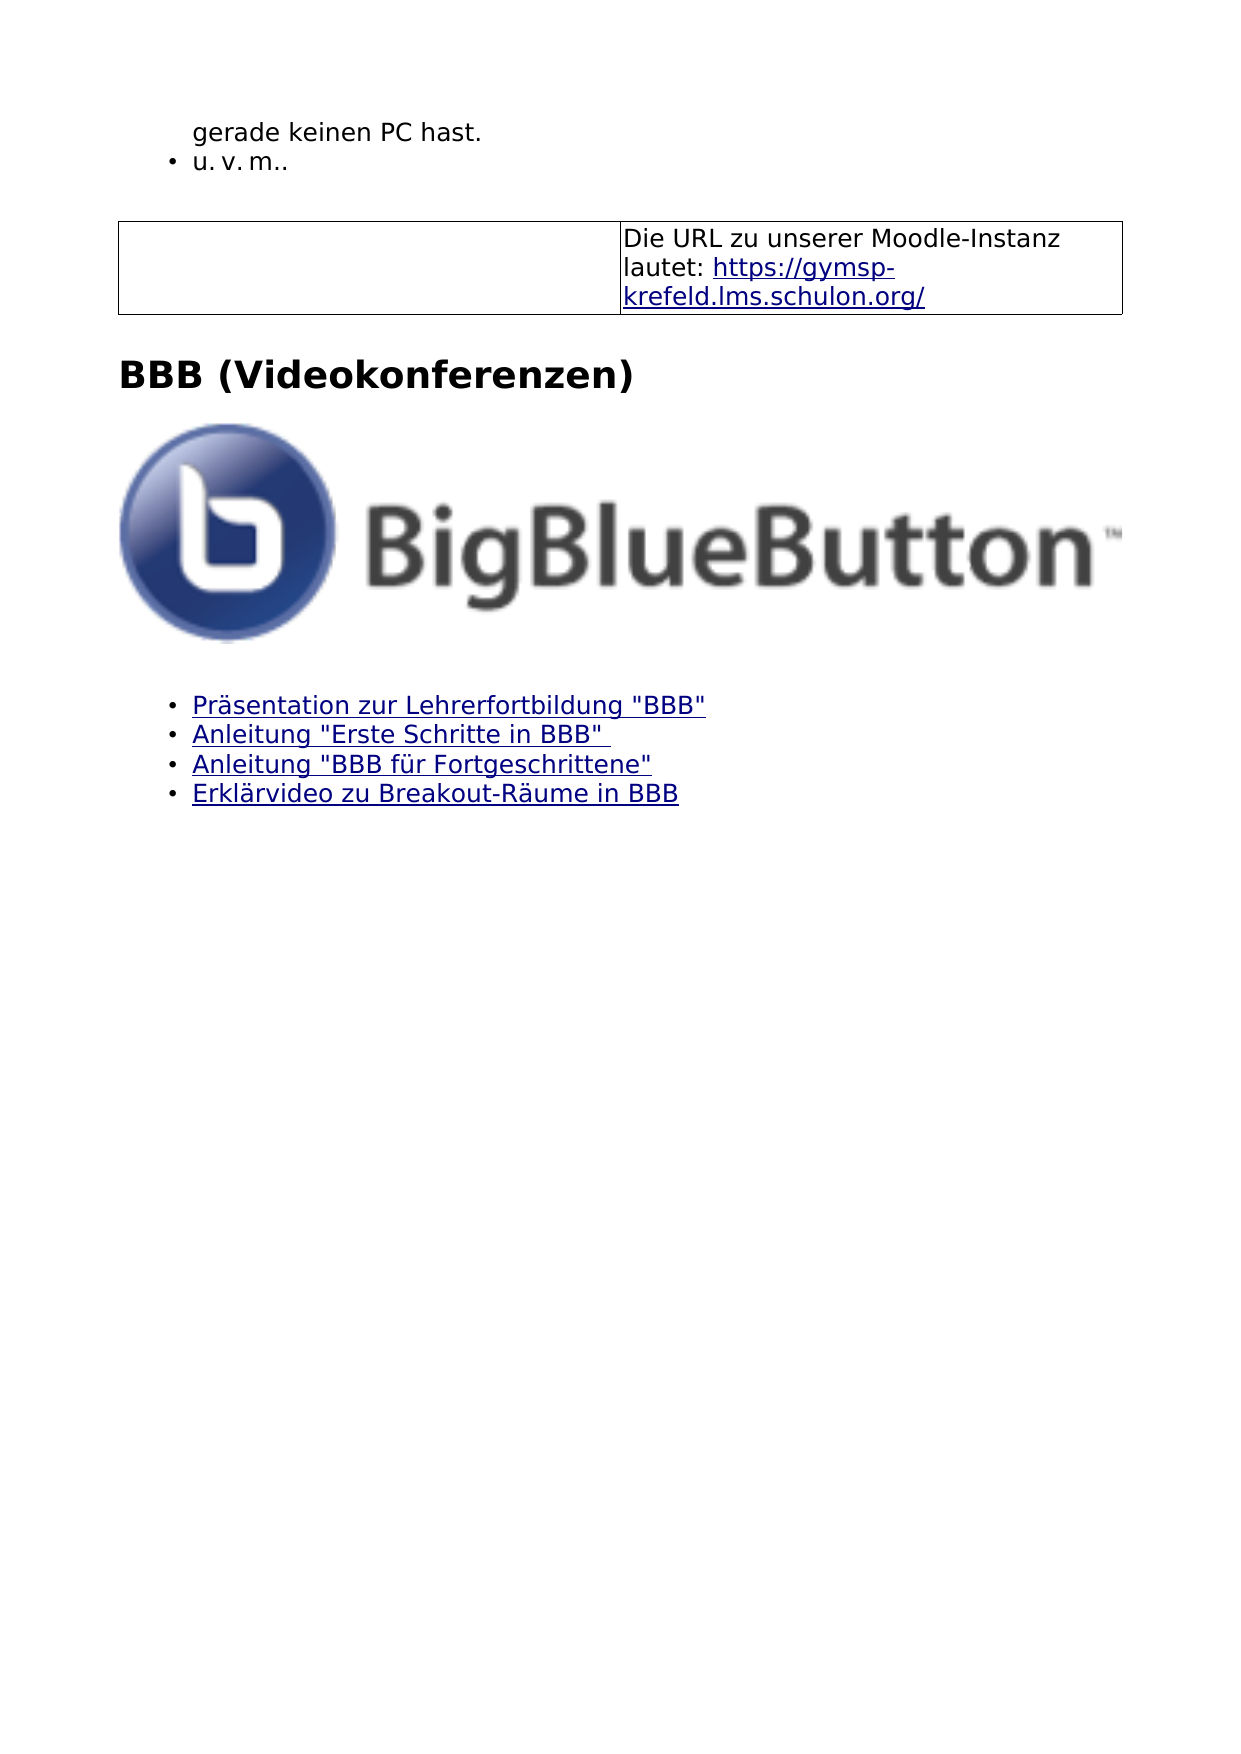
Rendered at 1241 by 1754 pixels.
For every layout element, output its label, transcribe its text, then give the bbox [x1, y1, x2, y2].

subtitle BBB (Videokonferenzen) [118, 354, 1122, 398]
picture [118, 422, 1123, 644]
list Erklärvideo zu Breakout-Räume in BBB [177, 779, 1122, 808]
list Anleitung "BBB für Fortgeschrittene" [177, 750, 1122, 779]
list gerade keinen PC hast. [177, 118, 1122, 147]
list Anleitung "Erste Schritte in BBB" [177, 721, 1122, 750]
table_header Die URL zu unserer Moodle-Instanz lautet: https://gymsp-krefeld.lms.schulon.org/ [621, 222, 1122, 314]
table_header [119, 222, 620, 314]
list u. v. m.. [177, 147, 1122, 176]
list Präsentation zur Lehrerfortbildung "BBB" [177, 691, 1122, 721]
